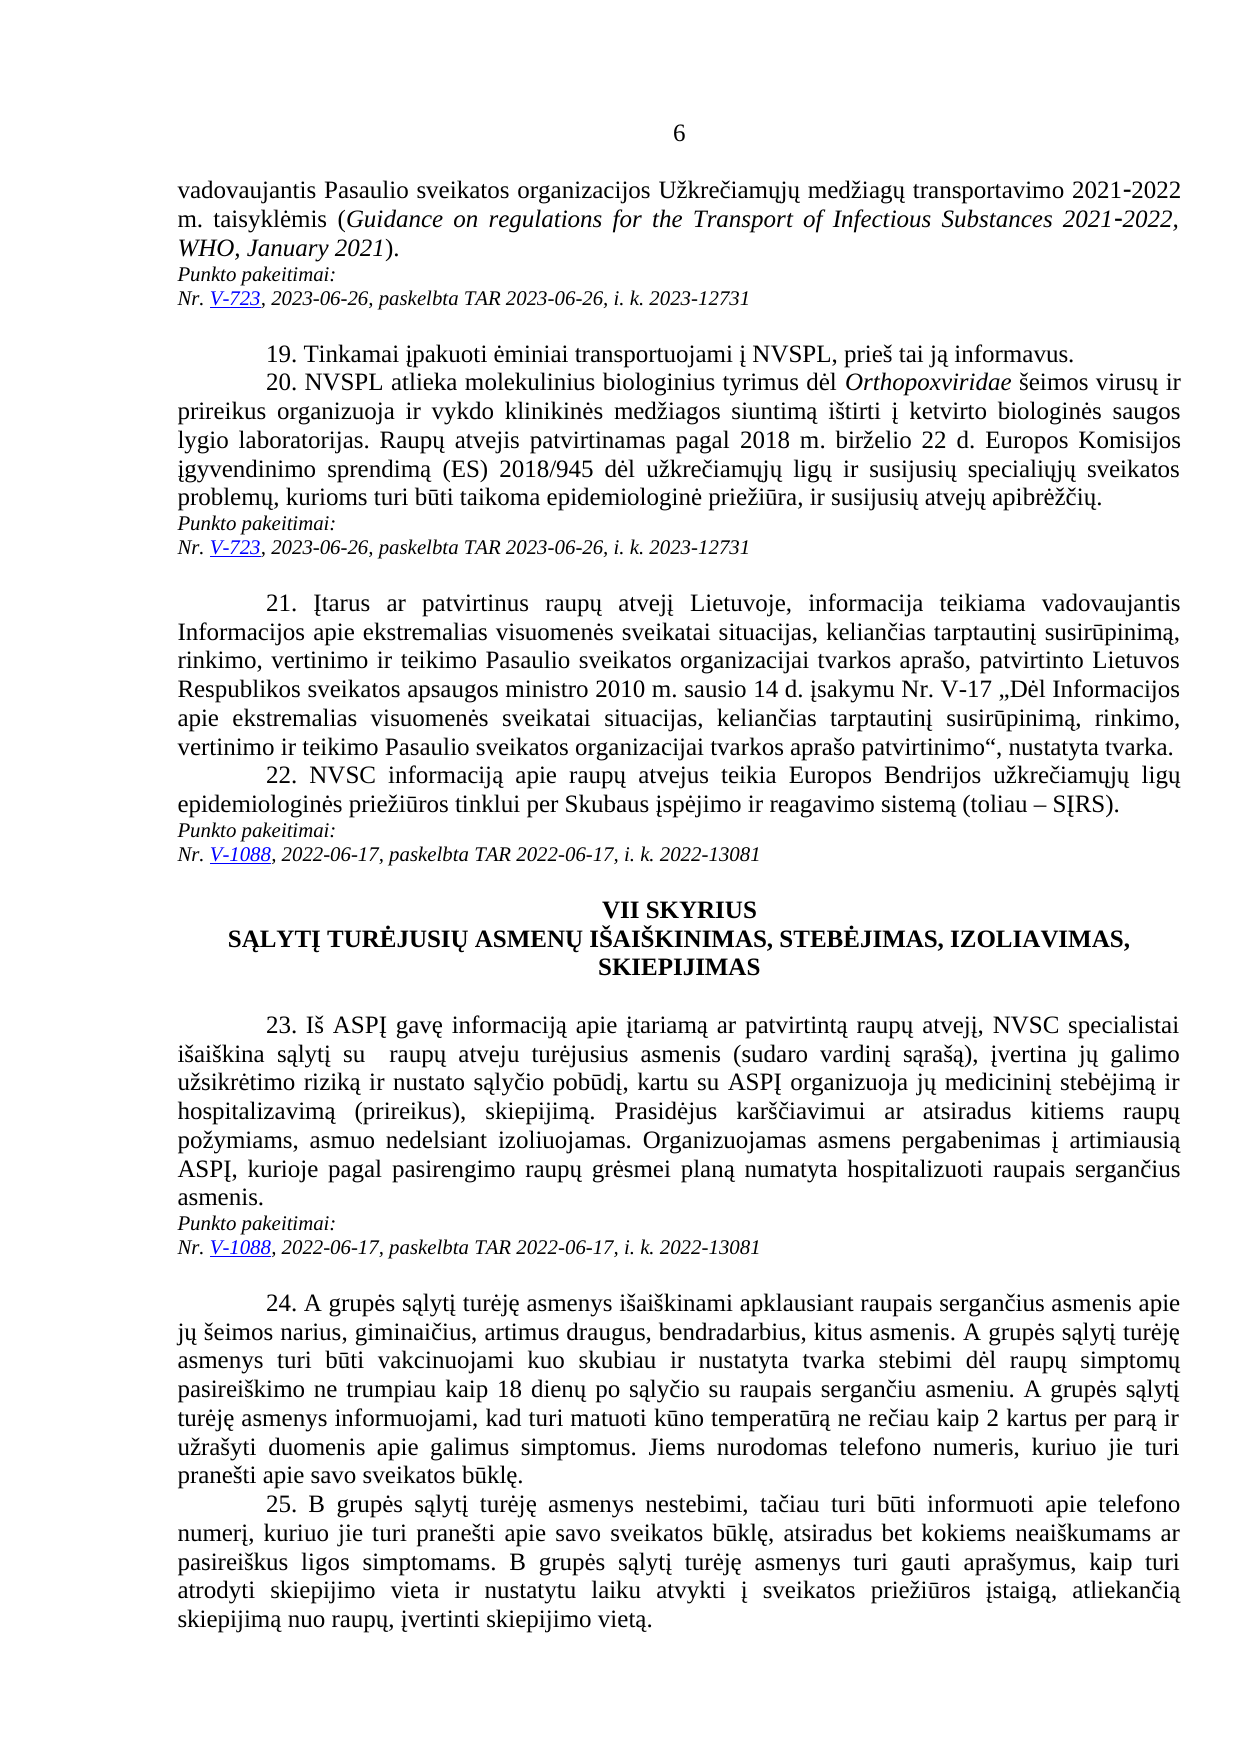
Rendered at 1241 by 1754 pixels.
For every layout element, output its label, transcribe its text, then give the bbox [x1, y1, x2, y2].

text 20. NVSPL atlieka molekulinius biologinius tyrimus dėl Orthopoxviridae šeimos virusų ir prireikus organizuoja ir vykdo klinikinės medžiagos siuntimą ištirti į ketvirto biologinės saugos lygio laboratorijas. Raupų atvejis patvirtinamas pagal 2018 m. birželio 22 d. Europos Komisijos įgyvendinimo sprendimą (ES) 2018/945 dėl užkrečiamųjų ligų ir susijusių specialiųjų sveikatos problemų, kurioms turi būti taikoma epidemiologinė priežiūra, ir susijusių atvejų apibrėžčių. [177, 367, 1181, 511]
text Punkto pakeitimai: [177, 1211, 1181, 1235]
text Nr. V-1088, 2022-06-17, paskelbta TAR 2022-06-17, i. k. 2022-13081 [177, 842, 1181, 866]
text 25. B grupės sąlytį turėję asmenys nestebimi, tačiau turi būti informuoti apie telefono numerį, kuriuo jie turi pranešti apie savo sveikatos būklę, atsiradus bet kokiems neaiškumams ar pasireiškus ligos simptomams. B grupės sąlytį turėję asmenys turi gauti aprašymus, kaip turi atrodyti skiepijimo vieta ir nustatytu laiku atvykti į sveikatos priežiūros įstaigą, atliekančią skiepijimą nuo raupų, įvertinti skiepijimo vietą. [177, 1489, 1181, 1633]
text Nr. V-723, 2023-06-26, paskelbta TAR 2023-06-26, i. k. 2023-12731 [177, 286, 1181, 310]
text Nr. V-723, 2023-06-26, paskelbta TAR 2023-06-26, i. k. 2023-12731 [177, 535, 1181, 559]
text Nr. V-1088, 2022-06-17, paskelbta TAR 2022-06-17, i. k. 2022-13081 [177, 1235, 1181, 1259]
text vadovaujantis Pasaulio sveikatos organizacijos Užkrečiamųjų medžiagų transportavimo 20212022 m. taisyklėmis (Guidance on regulations for the Transport of Infectious Substances 20212022, WHO, January 2021). [177, 176, 1181, 262]
text 23. Iš ASPĮ gavę informaciją apie įtariamą ar patvirtintą raupų atvejį, NVSC specialistai išaiškina sąlytį su raupų atveju turėjusius asmenis (sudaro vardinį sąrašą), įvertina jų galimo užsikrėtimo riziką ir nustato sąlyčio pobūdį, kartu su ASPĮ organizuoja jų medicininį stebėjimą ir hospitalizavimą (prireikus), skiepijimą. Prasidėjus karščiavimui ar atsiradus kitiems raupų požymiams, asmuo nedelsiant izoliuojamas. Organizuojamas asmens pergabenimas į artimiausią ASPĮ, kurioje pagal pasirengimo raupų grėsmei planą numatyta hospitalizuoti raupais sergančius asmenis. [177, 1010, 1181, 1211]
text Punkto pakeitimai: [177, 818, 1181, 842]
text Punkto pakeitimai: [177, 262, 1181, 286]
text 21. Įtarus ar patvirtinus raupų atvejį Lietuvoje, informacija teikiama vadovaujantis Informacijos apie ekstremalias visuomenės sveikatai situacijas, keliančias tarptautinį susirūpinimą, rinkimo, vertinimo ir teikimo Pasaulio sveikatos organizacijai tvarkos aprašo, patvirtinto Lietuvos Respublikos sveikatos apsaugos ministro 2010 m. sausio 14 d. įsakymu Nr. V-17 „Dėl Informacijos apie ekstremalias visuomenės sveikatai situacijas, keliančias tarptautinį susirūpinimą, rinkimo, vertinimo ir teikimo Pasaulio sveikatos organizacijai tvarkos aprašo patvirtinimo“, nustatyta tvarka. [177, 588, 1181, 761]
text 19. Tinkamai įpakuoti ėminiai transportuojami į NVSPL, prieš tai ją informavus. [177, 339, 1181, 367]
text Punkto pakeitimai: [177, 511, 1181, 535]
text 24. A grupės sąlytį turėję asmenys išaiškinami apklausiant raupais sergančius asmenis apie jų šeimos narius, giminaičius, artimus draugus, bendradarbius, kitus asmenis. A grupės sąlytį turėję asmenys turi būti vakcinuojami kuo skubiau ir nustatyta tvarka stebimi dėl raupų simptomų pasireiškimo ne trumpiau kaip 18 dienų po sąlyčio su raupais sergančiu asmeniu. A grupės sąlytį turėję asmenys informuojami, kad turi matuoti kūno temperatūrą ne rečiau kaip 2 kartus per parą ir užrašyti duomenis apie galimus simptomus. Jiems nurodomas telefono numeris, kuriuo jie turi pranešti apie savo sveikatos būklę. [177, 1288, 1181, 1489]
text 22. NVSC informaciją apie raupų atvejus teikia Europos Bendrijos užkrečiamųjų ligų epidemiologinės priežiūros tinklui per Skubaus įspėjimo ir reagavimo sistemą (toliau – SĮRS). [177, 761, 1181, 818]
text VII SKYRIUS [177, 895, 1181, 924]
text SĄLYTĮ TURĖJUSIŲ ASMENŲ IŠAIŠKINIMAS, STEBĖJIMAS, IZOLIAVIMAS, SKIEPIJIMAS [177, 924, 1181, 981]
